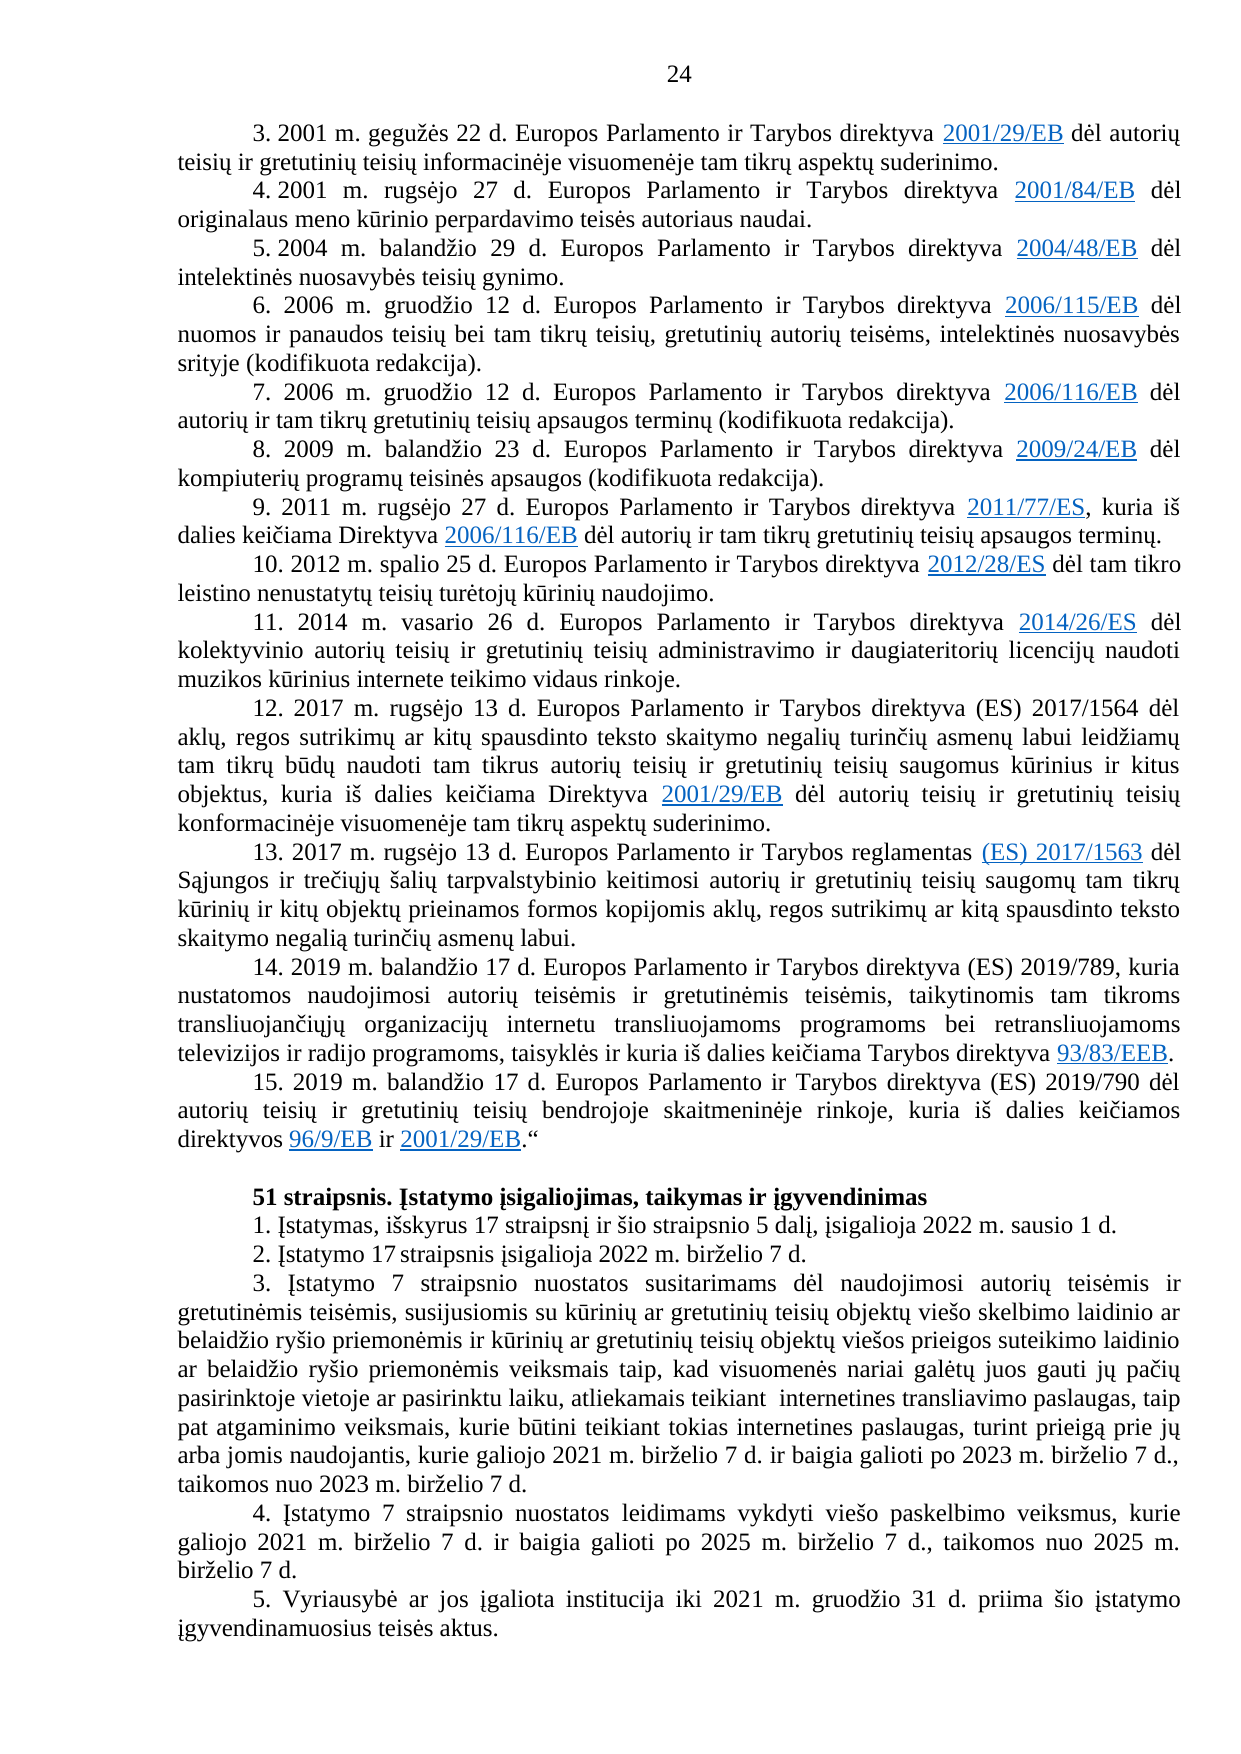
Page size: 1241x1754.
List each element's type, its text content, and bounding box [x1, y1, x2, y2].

text 13. 2017 m. rugsėjo 13 d. Europos Parlamento ir Tarybos reglamentas (ES) 2017/1563 dėl Sąjungos ir trečiųjų šalių tarpvalstybinio keitimosi autorių ir gretutinių teisių saugomų tam tikrų kūrinių ir kitų objektų prieinamos formos kopijomis aklų, regos sutrikimų ar kitą spausdinto teksto skaitymo negalią turinčių asmenų labui. [177, 837, 1181, 952]
text 4. Įstatymo 7 straipsnio nuostatos leidimams vykdyti viešo paskelbimo veiksmus, kurie galiojo 2021 m. birželio 7 d. ir baigia galioti po 2025 m. birželio 7 d., taikomos nuo 2025 m. birželio 7 d. [177, 1498, 1181, 1584]
text 15. 2019 m. balandžio 17 d. Europos Parlamento ir Tarybos direktyva (ES) 2019/790 dėl autorių teisių ir gretutinių teisių bendrojoje skaitmeninėje rinkoje, kuria iš dalies keičiamos direktyvos 96/9/EB ir 2001/29/EB.“ [177, 1067, 1181, 1153]
text 6. 2006 m. gruodžio 12 d. Europos Parlamento ir Tarybos direktyva 2006/115/EB dėl nuomos ir panaudos teisių bei tam tikrų teisių, gretutinių autorių teisėms, intelektinės nuosavybės srityje (kodifikuota redakcija). [177, 291, 1181, 377]
text 1. Įstatymas, išskyrus 17 straipsnį ir šio straipsnio 5 dalį, įsigalioja 2022 m. sausio 1 d. [177, 1211, 1181, 1239]
text 11. 2014 m. vasario 26 d. Europos Parlamento ir Tarybos direktyva 2014/26/ES dėl kolektyvinio autorių teisių ir gretutinių teisių administravimo ir daugiateritorių licencijų naudoti muzikos kūrinius internete teikimo vidaus rinkoje. [177, 607, 1181, 693]
text 4. 2001 m. rugsėjo 27 d. Europos Parlamento ir Tarybos direktyva 2001/84/EB dėl originalaus meno kūrinio perpardavimo teisės autoriaus naudai. [177, 176, 1181, 233]
text 8. 2009 m. balandžio 23 d. Europos Parlamento ir Tarybos direktyva 2009/24/EB dėl kompiuterių programų teisinės apsaugos (kodifikuota redakcija). [177, 434, 1180, 492]
text 3. Įstatymo 7 straipsnio nuostatos susitarimams dėl naudojimosi autorių teisėmis ir gretutinėmis teisėmis, susijusiomis su kūrinių ar gretutinių teisių objektų viešo skelbimo laidinio ar belaidžio ryšio priemonėmis ir kūrinių ar gretutinių teisių objektų viešos prieigos suteikimo laidinio ar belaidžio ryšio priemonėmis veiksmais taip, kad visuomenės nariai galėtų juos gauti jų pačių pasirinktoje vietoje ar pasirinktu laiku, atliekamais teikiant internetines transliavimo paslaugas, taip pat atgaminimo veiksmais, kurie būtini teikiant tokias internetines paslaugas, turint prieigą prie jų arba jomis naudojantis, kurie galiojo 2021 m. birželio 7 d. ir baigia galioti po 2023 m. birželio 7 d., taikomos nuo 2023 m. birželio 7 d. [177, 1268, 1181, 1498]
text 51 straipsnis. Įstatymo įsigaliojimas, taikymas ir įgyvendinimas [177, 1182, 1181, 1211]
text 5. 2004 m. balandžio 29 d. Europos Parlamento ir Tarybos direktyva 2004/48/EB dėl intelektinės nuosavybės teisių gynimo. [177, 233, 1181, 291]
text 7. 2006 m. gruodžio 12 d. Europos Parlamento ir Tarybos direktyva 2006/116/EB dėl autorių ir tam tikrų gretutinių teisių apsaugos terminų (kodifikuota redakcija). [177, 377, 1180, 434]
text 10. 2012 m. spalio 25 d. Europos Parlamento ir Tarybos direktyva 2012/28/ES dėl tam tikro leistino nenustatytų teisių turėtojų kūrinių naudojimo. [177, 549, 1181, 607]
text 2. Įstatymo 17 straipsnis įsigalioja 2022 m. birželio 7 d. [177, 1239, 1181, 1268]
text 12. 2017 m. rugsėjo 13 d. Europos Parlamento ir Tarybos direktyva (ES) 2017/1564 dėl aklų, regos sutrikimų ar kitų spausdinto teksto skaitymo negalių turinčių asmenų labui leidžiamų tam tikrų būdų naudoti tam tikrus autorių teisių ir gretutinių teisių saugomus kūrinius ir kitus objektus, kuria iš dalies keičiama Direktyva 2001/29/EB dėl autorių teisių ir gretutinių teisių konformacinėje visuomenėje tam tikrų aspektų suderinimo. [177, 693, 1181, 837]
text 3. 2001 m. gegužės 22 d. Europos Parlamento ir Tarybos direktyva 2001/29/EB dėl autorių teisių ir gretutinių teisių informacinėje visuomenėje tam tikrų aspektų suderinimo. [177, 118, 1180, 176]
text 9. 2011 m. rugsėjo 27 d. Europos Parlamento ir Tarybos direktyva 2011/77/ES, kuria iš dalies keičiama Direktyva 2006/116/EB dėl autorių ir tam tikrų gretutinių teisių apsaugos terminų. [177, 492, 1180, 549]
text 5. Vyriausybė ar jos įgaliota institucija iki 2021 m. gruodžio 31 d. priima šio įstatymo įgyvendinamuosius teisės aktus. [177, 1584, 1181, 1642]
text 14. 2019 m. balandžio 17 d. Europos Parlamento ir Tarybos direktyva (ES) 2019/789, kuria nustatomos naudojimosi autorių teisėmis ir gretutinėmis teisėmis, taikytinomis tam tikroms transliuojančiųjų organizacijų internetu transliuojamoms programoms bei retransliuojamoms televizijos ir radijo programoms, taisyklės ir kuria iš dalies keičiama Tarybos direktyva 93/83/EEB. [177, 952, 1181, 1067]
